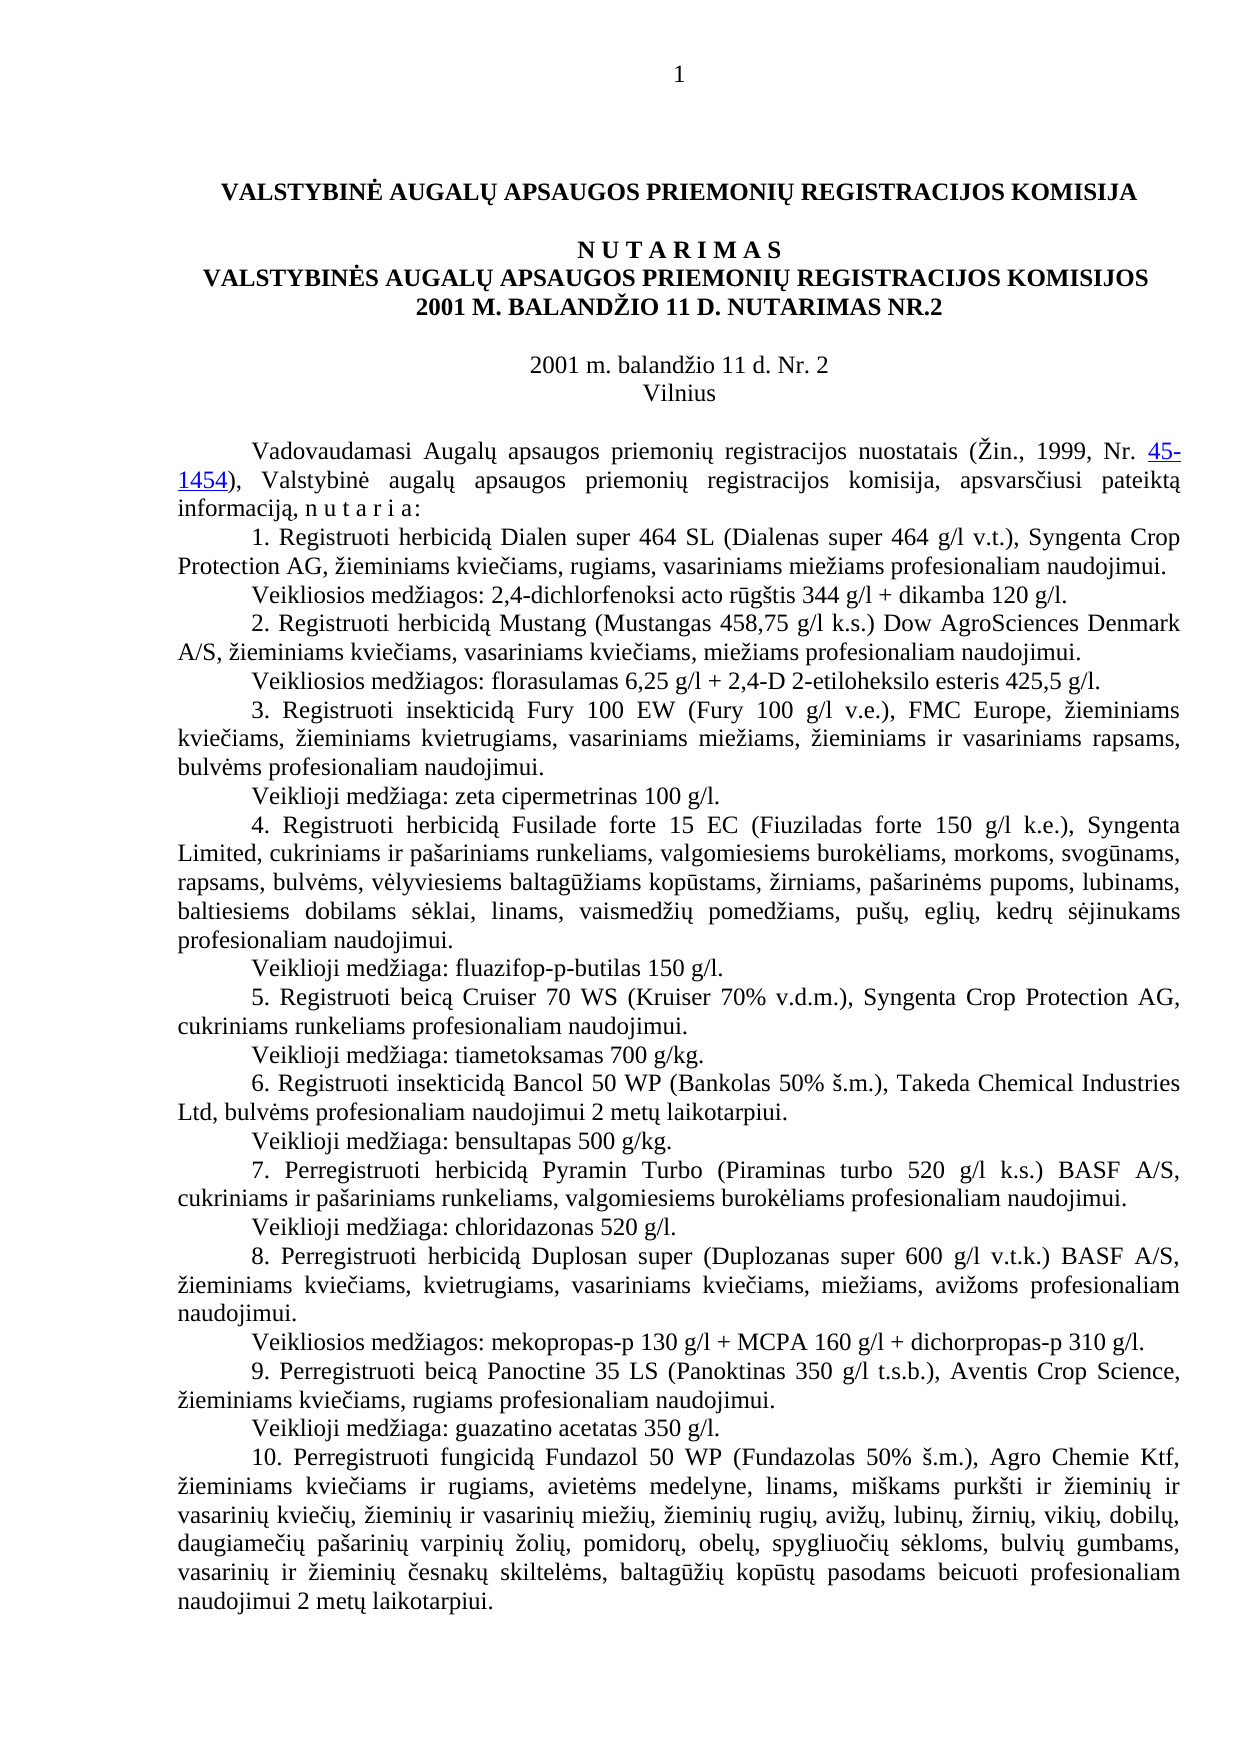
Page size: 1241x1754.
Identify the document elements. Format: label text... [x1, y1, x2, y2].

text 2001 m. balandžio 11 d. Nr. 2 [177, 350, 1181, 378]
text Veiklioji medžiaga: fluazifop-p-butilas 150 g/l. [177, 953, 1181, 982]
text Veiklioji medžiaga: bensultapas 500 g/kg. [177, 1126, 1181, 1155]
text Veikliosios medžiagos: florasulamas 6,25 g/l + 2,4-D 2-etiloheksilo esteris 425,5 g/l. [177, 666, 1181, 695]
text 6. Registruoti insekticidą Bancol 50 WP (Bankolas 50% š.m.), Takeda Chemical Industries Ltd, bulvėms profesionaliam naudojimui 2 metų laikotarpiui. [177, 1068, 1181, 1126]
text 2. Registruoti herbicidą Mustang (Mustangas 458,75 g/l k.s.) Dow AgroSciences Denmark A/S, žieminiams kviečiams, vasariniams kviečiams, miežiams profesionaliam naudojimui. [177, 608, 1181, 666]
text Vilnius [177, 378, 1181, 407]
text 5. Registruoti beicą Cruiser 70 WS (Kruiser 70% v.d.m.), Syngenta Crop Protection AG, cukriniams runkeliams profesionaliam naudojimui. [177, 982, 1181, 1040]
text 1. Registruoti herbicidą Dialen super 464 SL (Dialenas super 464 g/l v.t.), Syngenta Crop Protection AG, žieminiams kviečiams, rugiams, vasariniams miežiams profesionaliam naudojimui. [177, 522, 1181, 580]
text Veikliosios medžiagos: 2,4-dichlorfenoksi acto rūgštis 344 g/l + dikamba 120 g/l. [177, 580, 1181, 608]
text 9. Perregistruoti beicą Panoctine 35 LS (Panoktinas 350 g/l t.s.b.), Aventis Crop Science, žieminiams kviečiams, rugiams profesionaliam naudojimui. [177, 1356, 1181, 1413]
text 3. Registruoti insekticidą Fury 100 EW (Fury 100 g/l v.e.), FMC Europe, žieminiams kviečiams, žieminiams kvietrugiams, vasariniams miežiams, žieminiams ir vasariniams rapsams, bulvėms profesionaliam naudojimui. [177, 695, 1181, 781]
text Veiklioji medžiaga: tiametoksamas 700 g/kg. [177, 1040, 1181, 1068]
text Vadovaudamasi Augalų apsaugos priemonių registracijos nuostatais (Žin., 1999, Nr. 45-1454), Valstybinė augalų apsaugos priemonių registracijos komisija, apsvarsčiusi pateiktą informaciją, nutaria: [177, 436, 1181, 522]
text 10. Perregistruoti fungicidą Fundazol 50 WP (Fundazolas 50% š.m.), Agro Chemie Ktf, žieminiams kviečiams ir rugiams, avietėms medelyne, linams, miškams purkšti ir žieminių ir vasarinių kviečių, žieminių ir vasarinių miežių, žieminių rugių, avižų, lubinų, žirnių, vikių, dobilų, daugiamečių pašarinių varpinių žolių, pomidorų, obelų, spygliuočių sėkloms, bulvių gumbams, vasarinių ir žieminių česnakų skiltelėms, baltagūžių kopūstų pasodams beicuoti profesionaliam naudojimui 2 metų laikotarpiui. [177, 1442, 1181, 1615]
text Veikliosios medžiagos: mekopropas-p 130 g/l + MCPA 160 g/l + dichorpropas-p 310 g/l. [177, 1327, 1181, 1356]
text Veiklioji medžiaga: zeta cipermetrinas 100 g/l. [177, 781, 1181, 810]
text 2001 M. BALANDŽIO 11 D. NUTARIMAS NR.2 [177, 292, 1181, 321]
text VALSTYBINĖ AUGALŲ APSAUGOS PRIEMONIŲ REGISTRACIJOS KOMISIJA [177, 177, 1181, 206]
text 4. Registruoti herbicidą Fusilade forte 15 EC (Fiuziladas forte 150 g/l k.e.), Syngenta Limited, cukriniams ir pašariniams runkeliams, valgomiesiems burokėliams, morkoms, svogūnams, rapsams, bulvėms, vėlyviesiems baltagūžiams kopūstams, žirniams, pašarinėms pupoms, lubinams, baltiesiems dobilams sėklai, linams, vaismedžių pomedžiams, pušų, eglių, kedrų sėjinukams profesionaliam naudojimui. [177, 810, 1181, 953]
text 8. Perregistruoti herbicidą Duplosan super (Duplozanas super 600 g/l v.t.k.) BASF A/S, žieminiams kviečiams, kvietrugiams, vasariniams kviečiams, miežiams, avižoms profesionaliam naudojimui. [177, 1241, 1181, 1327]
text VALSTYBINĖS AUGALŲ APSAUGOS PRIEMONIŲ REGISTRACIJOS KOMISIJOS [177, 263, 1181, 292]
text N U T A R I M A S [177, 235, 1181, 263]
text 7. Perregistruoti herbicidą Pyramin Turbo (Piraminas turbo 520 g/l k.s.) BASF A/S, cukriniams ir pašariniams runkeliams, valgomiesiems burokėliams profesionaliam naudojimui. [177, 1155, 1181, 1212]
text Veiklioji medžiaga: chloridazonas 520 g/l. [177, 1212, 1181, 1241]
text Veiklioji medžiaga: guazatino acetatas 350 g/l. [177, 1413, 1181, 1442]
